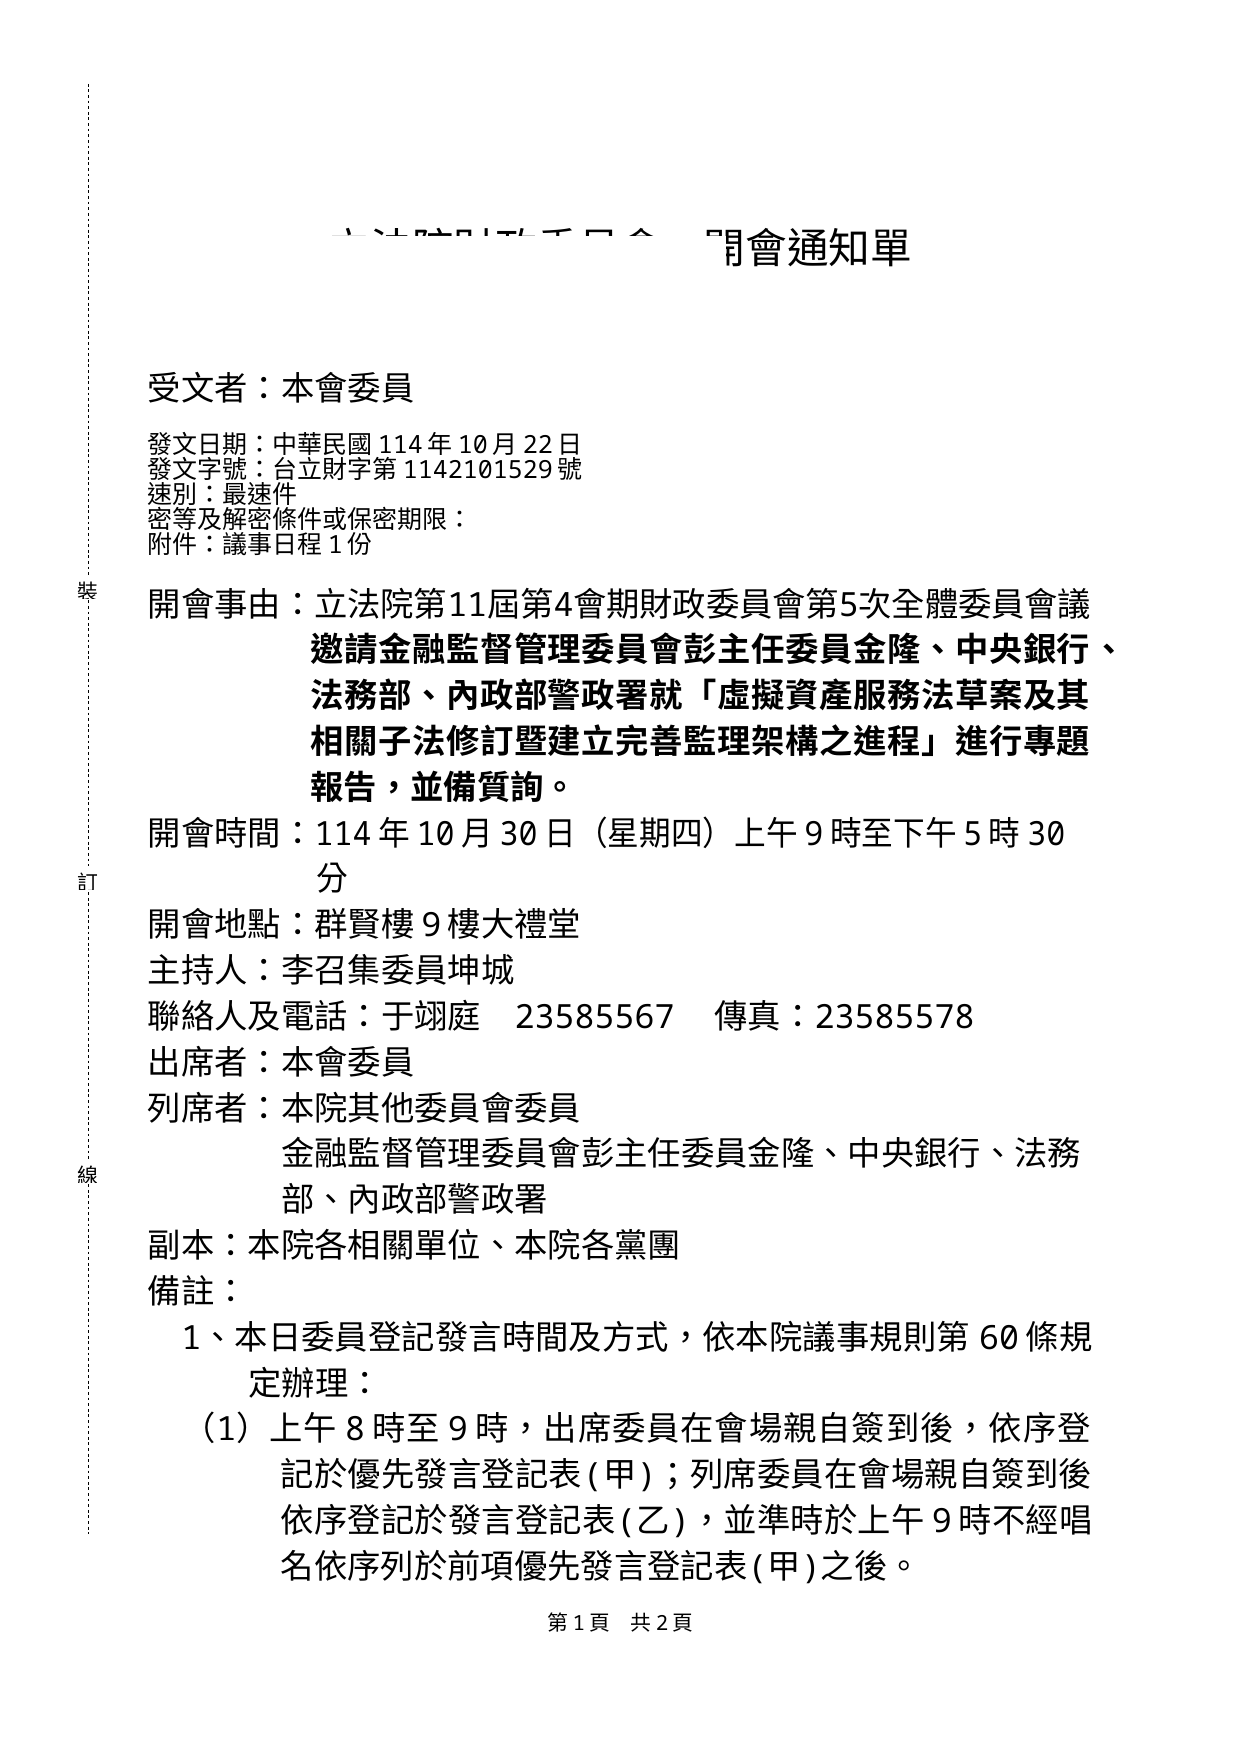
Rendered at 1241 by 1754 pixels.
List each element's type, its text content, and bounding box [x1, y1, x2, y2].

list 上午8時至9時，出席委員在會場親自簽到後，依序登記於優先發言登記表(甲)；列席委員在會場親自簽到後依序登記於發言登記表(乙)，並準時於上午9時不經唱名依序列於前項優先發言登記表(甲)之後。 [183, 1404, 1092, 1587]
text 受文者：本會委員 [148, 371, 1092, 408]
text 附件：議事日程1份 [148, 533, 1092, 558]
text 速別：最速件 [148, 483, 1092, 508]
list 本日委員登記發言時間及方式，依本院議事規則第60條規定辦理： [181, 1312, 1092, 1404]
text 副本：本院各相關單位、本院各黨團 [148, 1221, 1092, 1267]
title 立法院財政委員會 開會通知單 [148, 233, 1092, 308]
text 列席者：本院其他委員會委員 金融監督管理委員會彭主任委員金隆、中央銀行、法務部、內政部警政署 [148, 1083, 1092, 1221]
text 出席者：本會委員 [148, 1037, 1092, 1083]
text 發文字號：台立財字第1142101529號 [148, 458, 1092, 483]
text 備註： [148, 1267, 1092, 1312]
text 邀請金融監督管理委員會彭主任委員金隆、中央銀行、法務部、內政部警政署就「虛擬資產服務法草案及其相關子法修訂暨建立完善監理架構之進程」進行專題報告，並備質詢。 [310, 625, 1092, 808]
text 聯絡人及電話：于翊庭 23585567 傳真：23585578 [148, 992, 1092, 1037]
text 開會事由：立法院第11屆第4會期財政委員會第5次全體委員會議 [148, 583, 1092, 625]
text 發文日期：中華民國114年10月22日 [148, 433, 1092, 458]
text 開會地點：群賢樓9樓大禮堂 [148, 900, 1092, 946]
text 主持人：李召集委員坤城 [148, 946, 1092, 992]
text 開會時間：114年10月30日（星期四）上午9時至下午5時30分 [148, 808, 1092, 900]
text 密等及解密條件或保密期限： [148, 508, 1092, 533]
